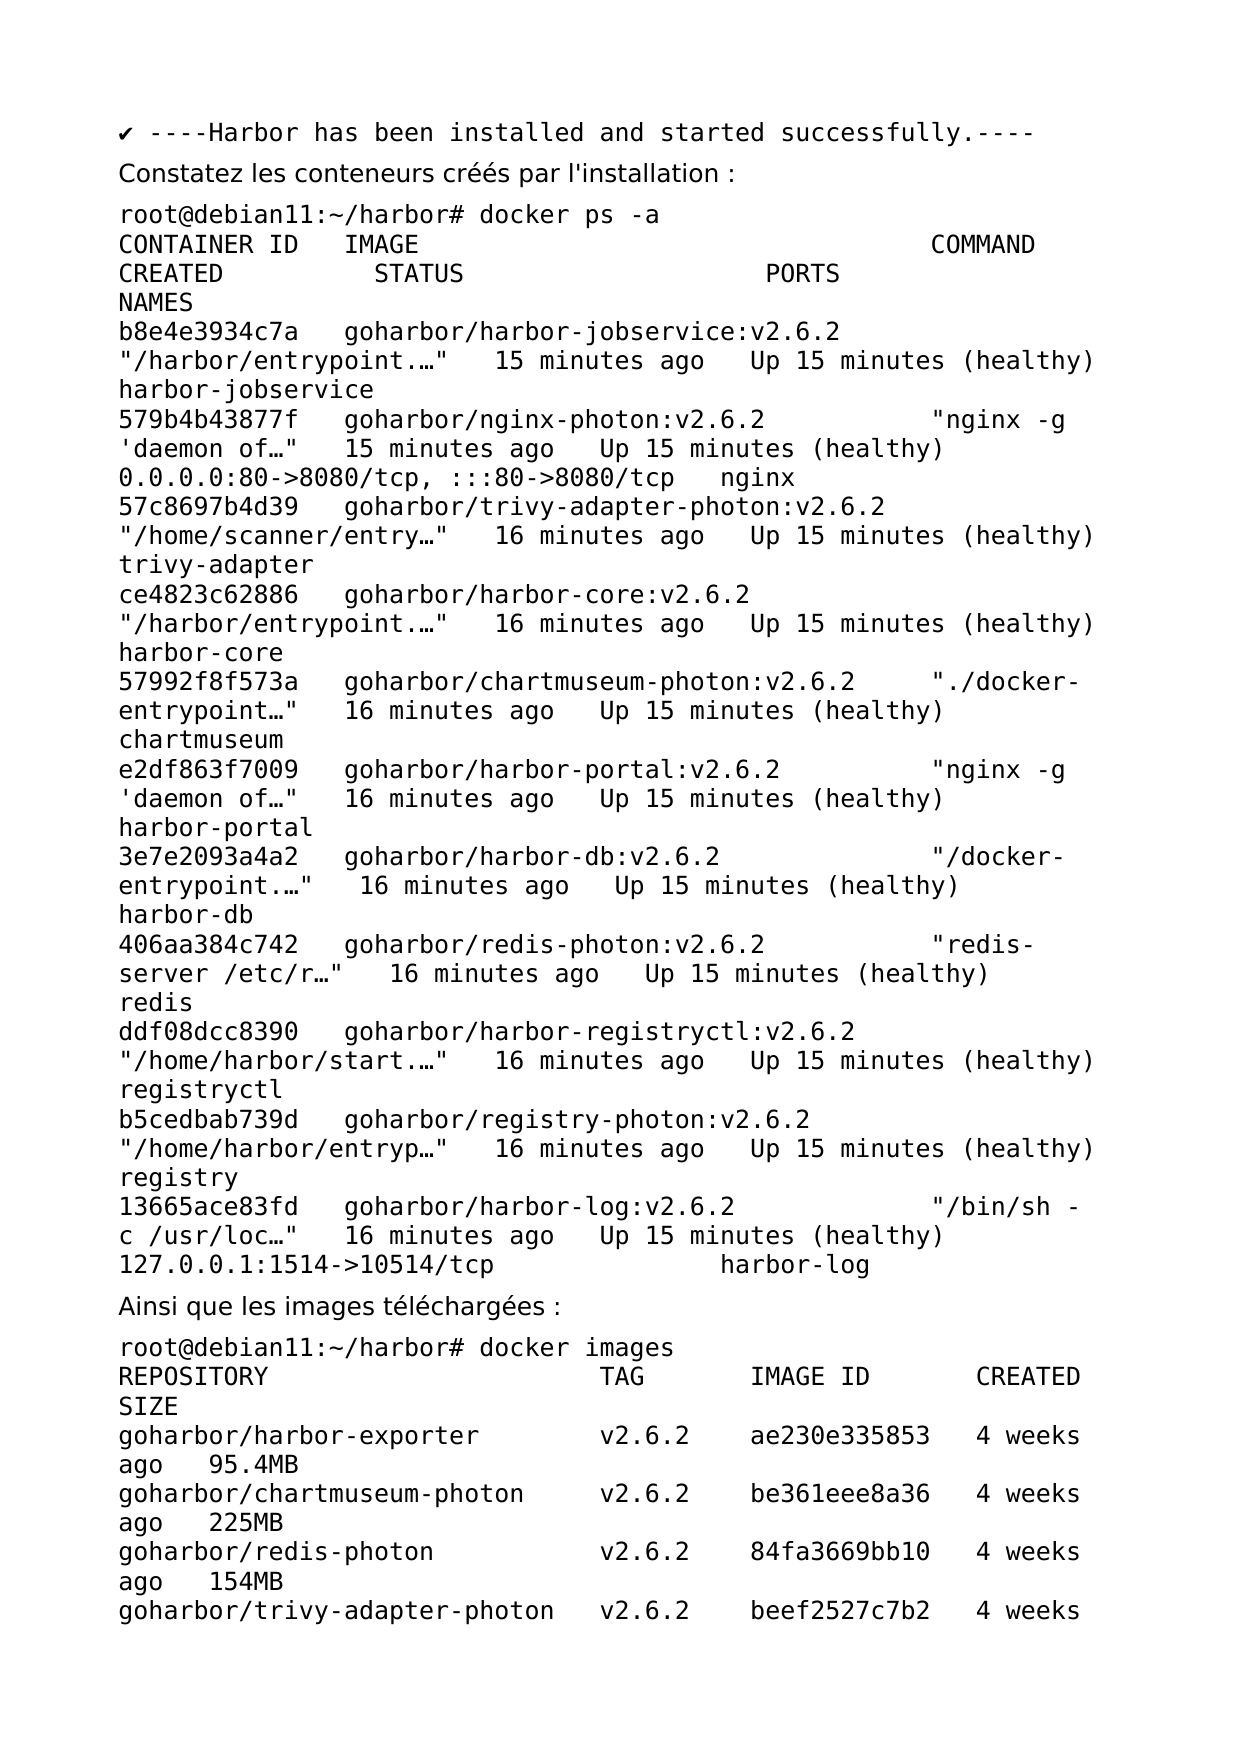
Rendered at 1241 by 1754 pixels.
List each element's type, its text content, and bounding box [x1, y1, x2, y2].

text root@debian11:~/harbor# docker images REPOSITORY TAG IMAGE ID CREATED SIZE goharbor/harbor-exporter v2.6.2 ae230e335853 4 weeks ago 95.4MB goharbor/chartmuseum-photon v2.6.2 be361eee8a36 4 weeks ago 225MB goharbor/redis-photon v2.6.2 84fa3669bb10 4 weeks ago 154MB goharbor/trivy-adapter-photon v2.6.2 beef2527c7b2 4 weeks [118, 1333, 1122, 1625]
text Constatez les conteneurs créés par l'installation : [118, 159, 1122, 188]
text root@debian11:~/harbor# docker ps -a CONTAINER ID IMAGE COMMAND CREATED STATUS PORTS NAMES b8e4e3934c7a goharbor/harbor-jobservice:v2.6.2 "/harbor/entrypoint.…" 15 minutes ago Up 15 minutes (healthy) harbor-jobservice 579b4b43877f goharbor/nginx-photon:v2.6.2 "nginx -g 'daemon of…" 15 minutes ago Up 15 minutes (healthy) 0.0.0.0:80->8080/tcp, :::80->8080/tcp nginx 57c8697b4d39 goharbor/trivy-adapter-photon:v2.6.2 "/home/scanner/entry…" 16 minutes ago Up 15 minutes (healthy) trivy-adapter ce4823c62886 goharbor/harbor-core:v2.6.2 "/harbor/entrypoint.…" 16 minutes ago Up 15 minutes (healthy) harbor-core 57992f8f573a goharbor/chartmuseum-photon:v2.6.2 "./docker-entrypoint…" 16 minutes ago Up 15 minutes (healthy) chartmuseum e2df863f7009 goharbor/harbor-portal:v2.6.2 "nginx -g 'daemon of…" 16 minutes ago Up 15 minutes (healthy) harbor-portal 3e7e2093a4a2 goharbor/harbor-db:v2.6.2 "/docker-entrypoint.…" 16 minutes ago Up 15 minutes (healthy) harbor-db 406aa384c742 goharbor/redis-photon:v2.6.2 "redis-server /etc/r…" 16 minutes ago Up 15 minutes (healthy) redis ddf08dcc8390 goharbor/harbor-registryctl:v2.6.2 "/home/harbor/start.…" 16 minutes ago Up 15 minutes (healthy) registryctl b5cedbab739d goharbor/registry-photon:v2.6.2 "/home/harbor/entryp…" 16 minutes ago Up 15 minutes (healthy) registry 13665ace83fd goharbor/harbor-log:v2.6.2 "/bin/sh -c /usr/loc…" 16 minutes ago Up 15 minutes (healthy) 127.0.0.1:1514->10514/tcp harbor-log [118, 201, 1122, 1280]
text ✔ ----Harbor has been installed and started successfully.---- [118, 118, 1122, 147]
text Ainsi que les images téléchargées : [118, 1292, 1122, 1321]
